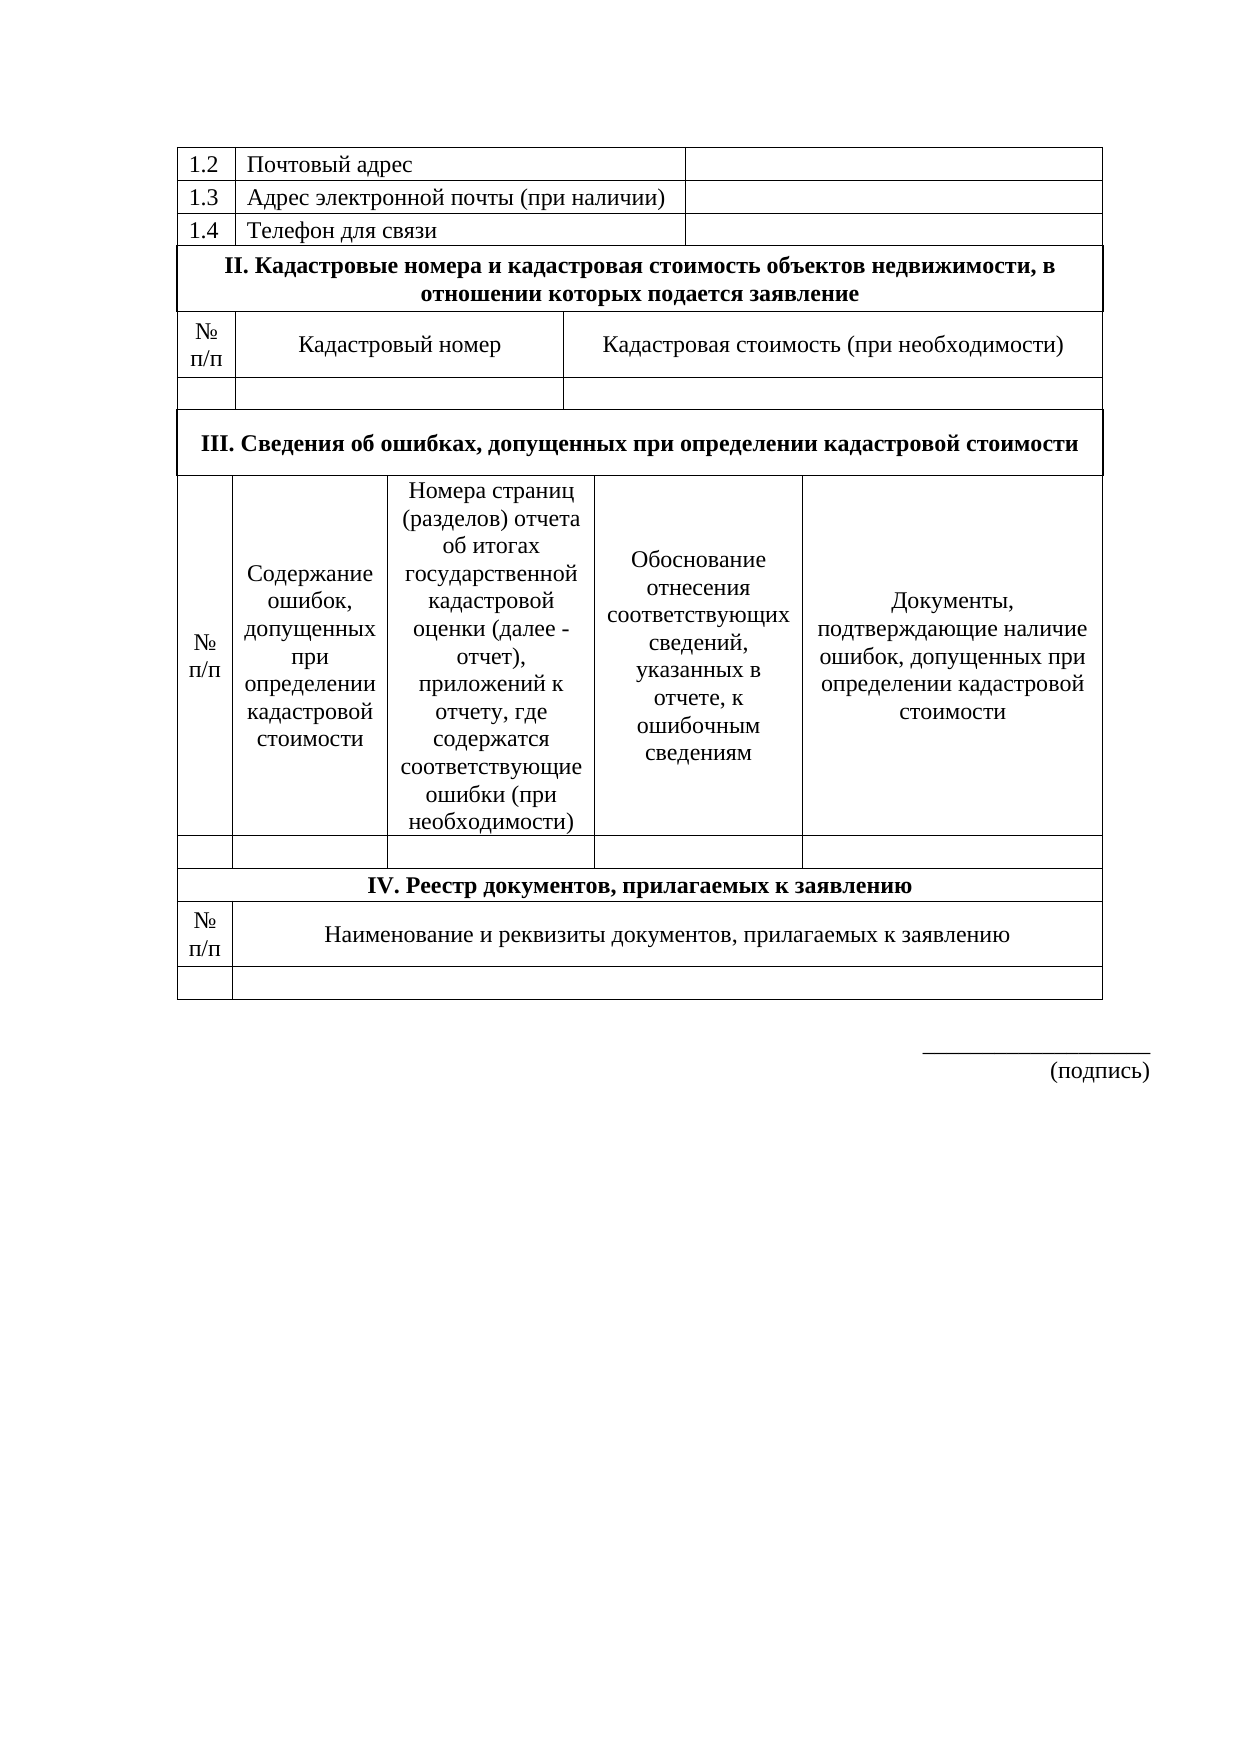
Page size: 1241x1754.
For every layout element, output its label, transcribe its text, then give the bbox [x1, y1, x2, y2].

table_cell Адрес электронной почты (при наличии) [236, 181, 685, 212]
table_header 1.2 [178, 148, 235, 180]
table_cell № п/п [178, 902, 232, 966]
table_cell 1.4 [178, 214, 235, 245]
table_cell № п/п [178, 476, 232, 835]
table_cell [686, 181, 1102, 212]
table_cell Номера страниц (разделов) отчета об итогах государственной кадастровой оценки (далее - отчет), приложений к отчету, где содержатся соответствующие ошибки (при необходимости) [388, 476, 594, 835]
table_cell [686, 214, 1102, 245]
text ___________________ [177, 1029, 1151, 1056]
table_cell Телефон для связи [236, 214, 685, 245]
table_cell [564, 378, 1102, 409]
table_cell II. Кадастровые номера и кадастровая стоимость объектов недвижимости, в отношении которых подается заявление [178, 246, 1102, 311]
table_cell [236, 378, 563, 409]
table_cell Документы, подтверждающие наличие ошибок, допущенных при определении кадастровой стоимости [803, 476, 1102, 835]
table_cell [178, 378, 235, 409]
text (подпись) [177, 1056, 1151, 1084]
table_cell [233, 967, 1102, 999]
table_cell [233, 836, 387, 868]
table_cell Содержание ошибок, допущенных при определении кадастровой стоимости [233, 476, 387, 835]
table_cell [803, 836, 1102, 868]
table_cell IV. Реестр документов, прилагаемых к заявлению [178, 869, 1102, 901]
table_cell Обоснование отнесения соответствующих сведений, указанных в отчете, к ошибочным сведениям [595, 476, 802, 835]
table_cell [388, 836, 594, 868]
table_cell Кадастровая стоимость (при необходимости) [564, 312, 1102, 377]
table_cell [178, 967, 232, 999]
table_cell [178, 836, 232, 868]
table_header [686, 148, 1102, 180]
table_cell III. Сведения об ошибках, допущенных при определении кадастровой стоимости [178, 410, 1102, 475]
table_cell Наименование и реквизиты документов, прилагаемых к заявлению [233, 902, 1102, 966]
table_cell [595, 836, 802, 868]
table_cell № п/п [178, 312, 235, 377]
table_cell Кадастровый номер [236, 312, 563, 377]
table_cell 1.3 [178, 181, 235, 212]
table_header Почтовый адрес [236, 148, 685, 180]
